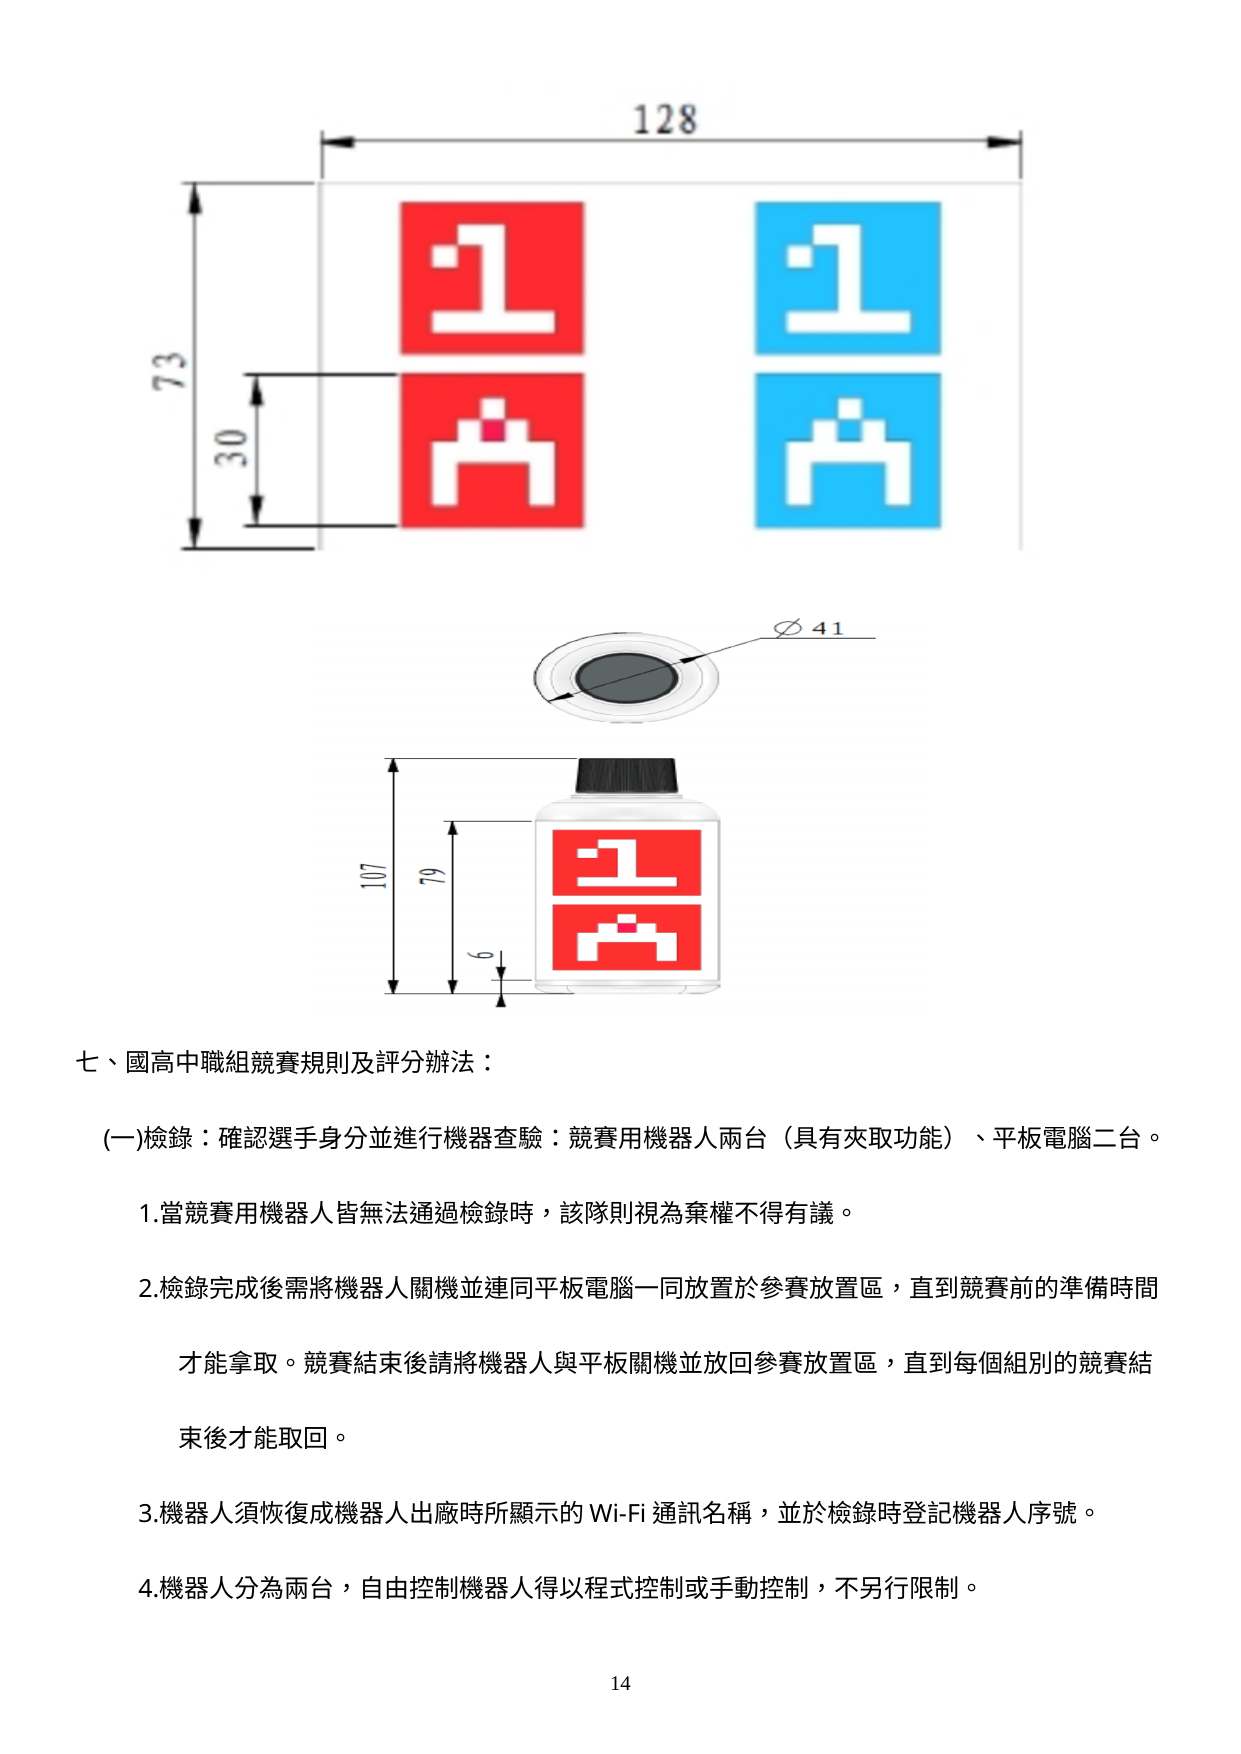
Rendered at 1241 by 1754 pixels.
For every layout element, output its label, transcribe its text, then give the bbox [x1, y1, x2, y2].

picture [148, 86, 1060, 589]
text 七、國高中職組競賽規則及評分辦法： [75, 1023, 1167, 1098]
picture [310, 611, 928, 1016]
text 1.當競賽用機器人皆無法通過檢錄時，該隊則視為棄權不得有議。 [125, 1173, 1167, 1248]
text (一)檢錄：確認選手身分並進行機器查驗：競賽用機器人兩台（具有夾取功能）、平板電腦二台。 [90, 1098, 1167, 1173]
text 2.檢錄完成後需將機器人關機並連同平板電腦一同放置於參賽放置區，直到競賽前的準備時間才能拿取。競賽結束後請將機器人與平板關機並放回參賽放置區，直到每個組別的競賽結束後才能取回。 [125, 1248, 1167, 1473]
text 3.機器人須恢復成機器人出廠時所顯示的Wi-Fi 通訊名稱，並於檢錄時登記機器人序號。 [125, 1473, 1167, 1548]
text 4.機器人分為兩台，自由控制機器人得以程式控制或手動控制，不另行限制。 [125, 1548, 1167, 1623]
